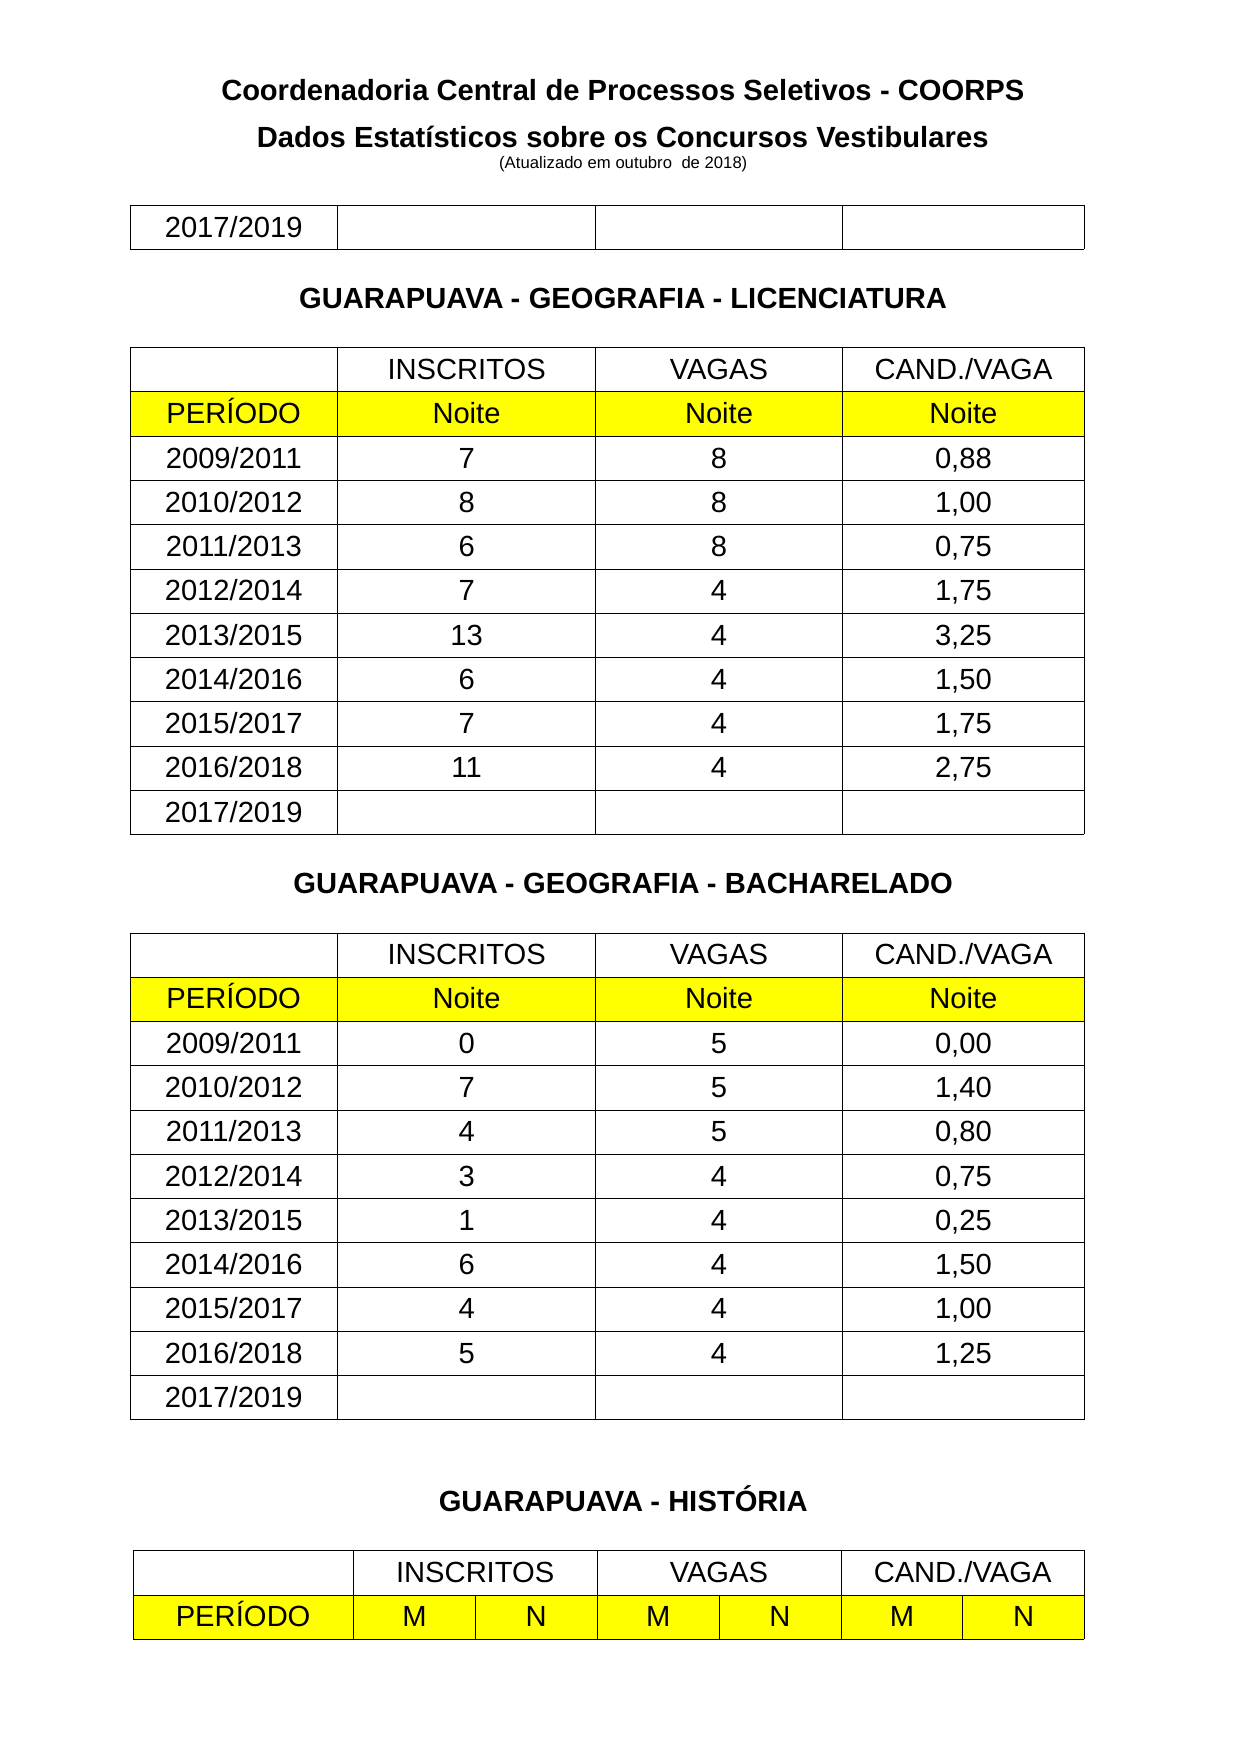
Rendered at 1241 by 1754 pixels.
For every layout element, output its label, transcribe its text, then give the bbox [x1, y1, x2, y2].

table_cell [596, 791, 842, 834]
table_header CAND./VAGA [843, 934, 1084, 977]
table_cell 1,75 [843, 702, 1084, 746]
table_cell 11 [338, 747, 595, 790]
table_cell Noite [338, 392, 595, 436]
table_cell 4 [596, 702, 842, 746]
table_cell 2009/2011 [131, 1022, 337, 1065]
table_cell Noite [843, 978, 1084, 1021]
subtitle GUARAPUAVA - GEOGRAFIA - BACHARELADO [53, 867, 1193, 900]
table_cell 8 [596, 437, 842, 480]
table_cell 8 [596, 481, 842, 524]
table_cell 0 [338, 1022, 595, 1065]
table_cell 2012/2014 [131, 1155, 337, 1198]
table_cell M [354, 1596, 475, 1639]
table_cell Noite [596, 978, 842, 1021]
table_cell [338, 1376, 595, 1419]
table_header VAGAS [596, 348, 842, 391]
table_cell 4 [596, 614, 842, 657]
table_cell PERÍODO [131, 392, 337, 436]
table_cell 0,75 [843, 1155, 1084, 1198]
table_cell 1,40 [843, 1066, 1084, 1109]
table_cell [843, 206, 1084, 249]
table_cell 1,25 [843, 1332, 1084, 1375]
table_cell Noite [843, 392, 1084, 436]
table_cell 2017/2019 [131, 206, 337, 249]
table_cell 1,00 [843, 481, 1084, 524]
table_cell 1 [338, 1199, 595, 1242]
table_cell M [842, 1596, 962, 1639]
table_cell 4 [596, 570, 842, 613]
table_header INSCRITOS [338, 348, 595, 391]
table_cell 2016/2018 [131, 747, 337, 790]
table_cell 6 [338, 525, 595, 568]
table_cell 2016/2018 [131, 1332, 337, 1375]
table_cell 0,00 [843, 1022, 1084, 1065]
table_cell 2011/2013 [131, 525, 337, 568]
table_cell N [720, 1596, 841, 1639]
table_cell 1,75 [843, 570, 1084, 613]
table_cell 0,75 [843, 525, 1084, 568]
table_cell 13 [338, 614, 595, 657]
table_cell [843, 791, 1084, 834]
table_cell 2013/2015 [131, 614, 337, 657]
table_cell 2010/2012 [131, 481, 337, 524]
table_cell N [963, 1596, 1084, 1639]
table_header CAND./VAGA [842, 1551, 1084, 1594]
subtitle GUARAPUAVA - HISTÓRIA [53, 1485, 1193, 1518]
table_cell 2015/2017 [131, 702, 337, 746]
table_cell 3 [338, 1155, 595, 1198]
table_header VAGAS [596, 934, 842, 977]
table_cell [596, 206, 842, 249]
table_cell 4 [596, 1332, 842, 1375]
table_header [131, 348, 337, 391]
table_header [131, 934, 337, 977]
table_cell 7 [338, 437, 595, 480]
table_cell 6 [338, 1243, 595, 1287]
table_cell 2013/2015 [131, 1199, 337, 1242]
table_cell 2015/2017 [131, 1288, 337, 1331]
table_cell 8 [596, 525, 842, 568]
table_cell 4 [596, 1288, 842, 1331]
table_header CAND./VAGA [843, 348, 1084, 391]
table_cell Noite [338, 978, 595, 1021]
table_cell 2017/2019 [131, 1376, 337, 1419]
table_cell 4 [596, 658, 842, 701]
table_cell [338, 206, 595, 249]
table_cell PERÍODO [134, 1596, 353, 1639]
table_cell 3,25 [843, 614, 1084, 657]
table_cell 2014/2016 [131, 658, 337, 701]
table_header VAGAS [598, 1551, 841, 1594]
table_header INSCRITOS [338, 934, 595, 977]
table_cell 1,50 [843, 1243, 1084, 1287]
table_cell 4 [596, 1243, 842, 1287]
table_cell 2009/2011 [131, 437, 337, 480]
table_cell 0,80 [843, 1111, 1084, 1154]
table_cell 0,88 [843, 437, 1084, 480]
table_cell Noite [596, 392, 842, 436]
table_cell 8 [338, 481, 595, 524]
table_cell 0,25 [843, 1199, 1084, 1242]
table_cell [843, 1376, 1084, 1419]
table_cell 2010/2012 [131, 1066, 337, 1109]
table_cell M [598, 1596, 719, 1639]
table_cell 2,75 [843, 747, 1084, 790]
table_cell [596, 1376, 842, 1419]
table_cell [338, 791, 595, 834]
table_cell 5 [338, 1332, 595, 1375]
table_cell 2011/2013 [131, 1111, 337, 1154]
table_cell 4 [338, 1111, 595, 1154]
table_header INSCRITOS [354, 1551, 597, 1594]
table_cell 5 [596, 1066, 842, 1109]
table_cell PERÍODO [131, 978, 337, 1021]
table_cell 4 [596, 747, 842, 790]
table_cell 4 [338, 1288, 595, 1331]
table_cell 5 [596, 1022, 842, 1065]
table_header [134, 1551, 353, 1594]
table_cell 2017/2019 [131, 791, 337, 834]
table_cell 2012/2014 [131, 570, 337, 613]
table_cell 1,00 [843, 1288, 1084, 1331]
table_cell 6 [338, 658, 595, 701]
table_cell 1,50 [843, 658, 1084, 701]
subtitle GUARAPUAVA - GEOGRAFIA - LICENCIATURA [53, 282, 1193, 314]
table_cell 4 [596, 1199, 842, 1242]
table_cell 2014/2016 [131, 1243, 337, 1287]
table_cell 7 [338, 570, 595, 613]
table_cell 5 [596, 1111, 842, 1154]
table_cell 4 [596, 1155, 842, 1198]
table_cell 7 [338, 1066, 595, 1109]
table_cell N [476, 1596, 597, 1639]
table_cell 7 [338, 702, 595, 746]
